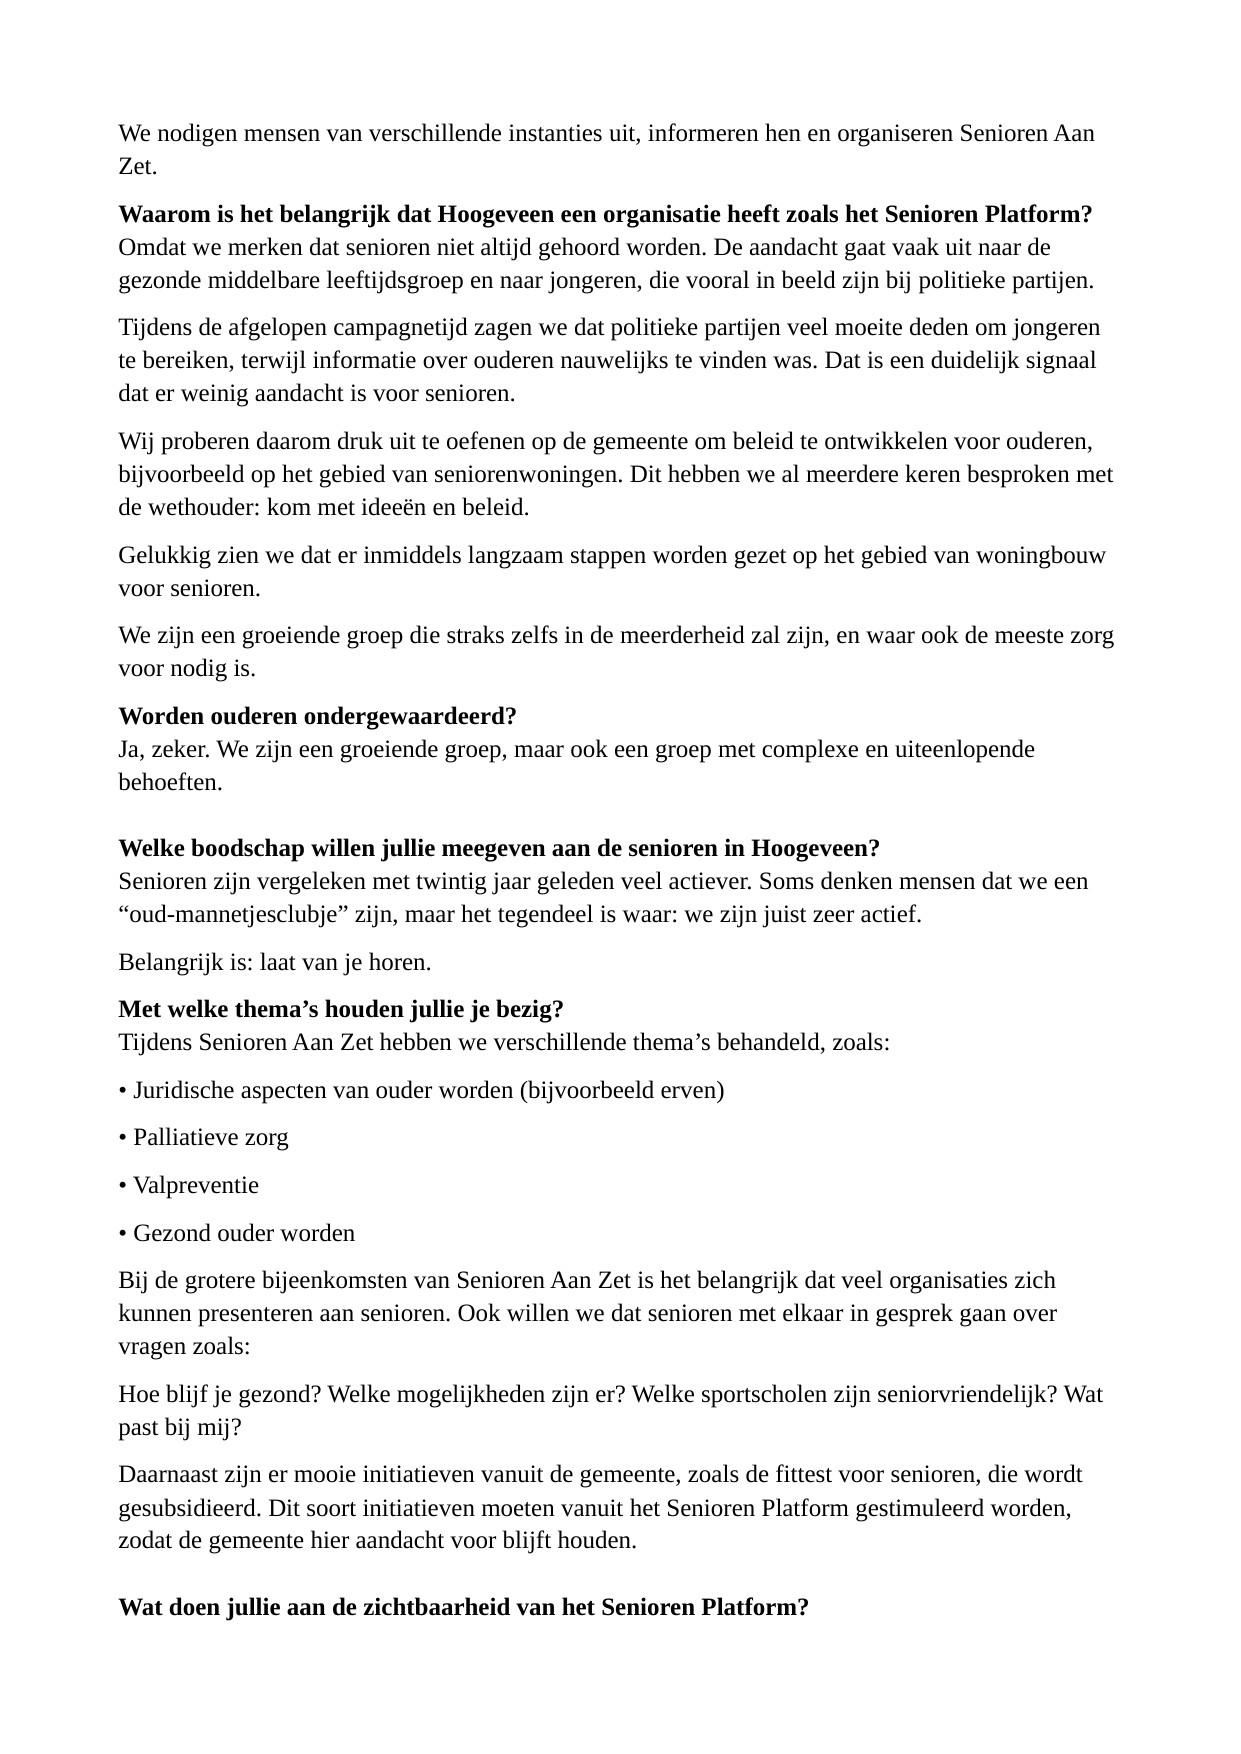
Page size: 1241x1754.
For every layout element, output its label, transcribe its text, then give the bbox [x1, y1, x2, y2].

text Wij proberen daarom druk uit te oefenen op de gemeente om beleid te ontwikkelen voor ouderen, bijvoorbeeld op het gebied van seniorenwoningen. Dit hebben we al meerdere keren besproken met de wethouder: kom met ideeën en beleid. [118, 426, 1122, 521]
text Belangrijk is: laat van je horen. [118, 947, 1122, 975]
text Worden ouderen ondergewaardeerd? Ja, zeker. We zijn een groeiende groep, maar ook een groep met complexe en uiteenlopende behoeften. Welke boodschap willen jullie meegeven aan de senioren in Hoogeveen? Senioren zijn vergeleken met twintig jaar geleden veel actiever. Soms denken mensen dat we een “oud-mannetjesclubje” zijn, maar het tegendeel is waar: we zijn juist zeer actief. [118, 701, 1122, 928]
text We zijn een groeiende groep die straks zelfs in de meerderheid zal zijn, en waar ook de meeste zorg voor nodig is. [118, 620, 1122, 682]
text Met welke thema’s houden jullie je bezig? Tijdens Senioren Aan Zet hebben we verschillende thema’s behandeld, zoals: [118, 994, 1122, 1056]
text Bij de grotere bijeenkomsten van Senioren Aan Zet is het belangrijk dat veel organisaties zich kunnen presenteren aan senioren. Ook willen we dat senioren met elkaar in gesprek gaan over vragen zoals: [118, 1265, 1122, 1360]
text • Palliatieve zorg [118, 1122, 1122, 1151]
text Waarom is het belangrijk dat Hoogeveen een organisatie heeft zoals het Senioren Platform? Omdat we merken dat senioren niet altijd gehoord worden. De aandacht gaat vaak uit naar de gezonde middelbare leeftijdsgroep en naar jongeren, die vooral in beeld zijn bij politieke partijen. [118, 199, 1122, 293]
text • Valpreventie [118, 1170, 1122, 1199]
text Daarnaast zijn er mooie initiatieven vanuit de gemeente, zoals de fittest voor senioren, die wordt gesubsidieerd. Dit soort initiatieven moeten vanuit het Senioren Platform gestimuleerd worden, zodat de gemeente hier aandacht voor blijft houden. Wat doen jullie aan de zichtbaarheid van het Senioren Platform? [118, 1459, 1122, 1620]
text Tijdens de afgelopen campagnetijd zagen we dat politieke partijen veel moeite deden om jongeren te bereiken, terwijl informatie over ouderen nauwelijks te vinden was. Dat is een duidelijk signaal dat er weinig aandacht is voor senioren. [118, 312, 1122, 407]
text Gelukkig zien we dat er inmiddels langzaam stappen worden gezet op het gebied van woningbouw voor senioren. [118, 540, 1122, 601]
text We nodigen mensen van verschillende instanties uit, informeren hen en organiseren Senioren Aan Zet. [118, 118, 1122, 180]
text Hoe blijf je gezond? Welke mogelijkheden zijn er? Welke sportscholen zijn seniorvriendelijk? Wat past bij mij? [118, 1379, 1122, 1441]
text • Juridische aspecten van ouder worden (bijvoorbeeld erven) [118, 1075, 1122, 1104]
text • Gezond ouder worden [118, 1218, 1122, 1246]
